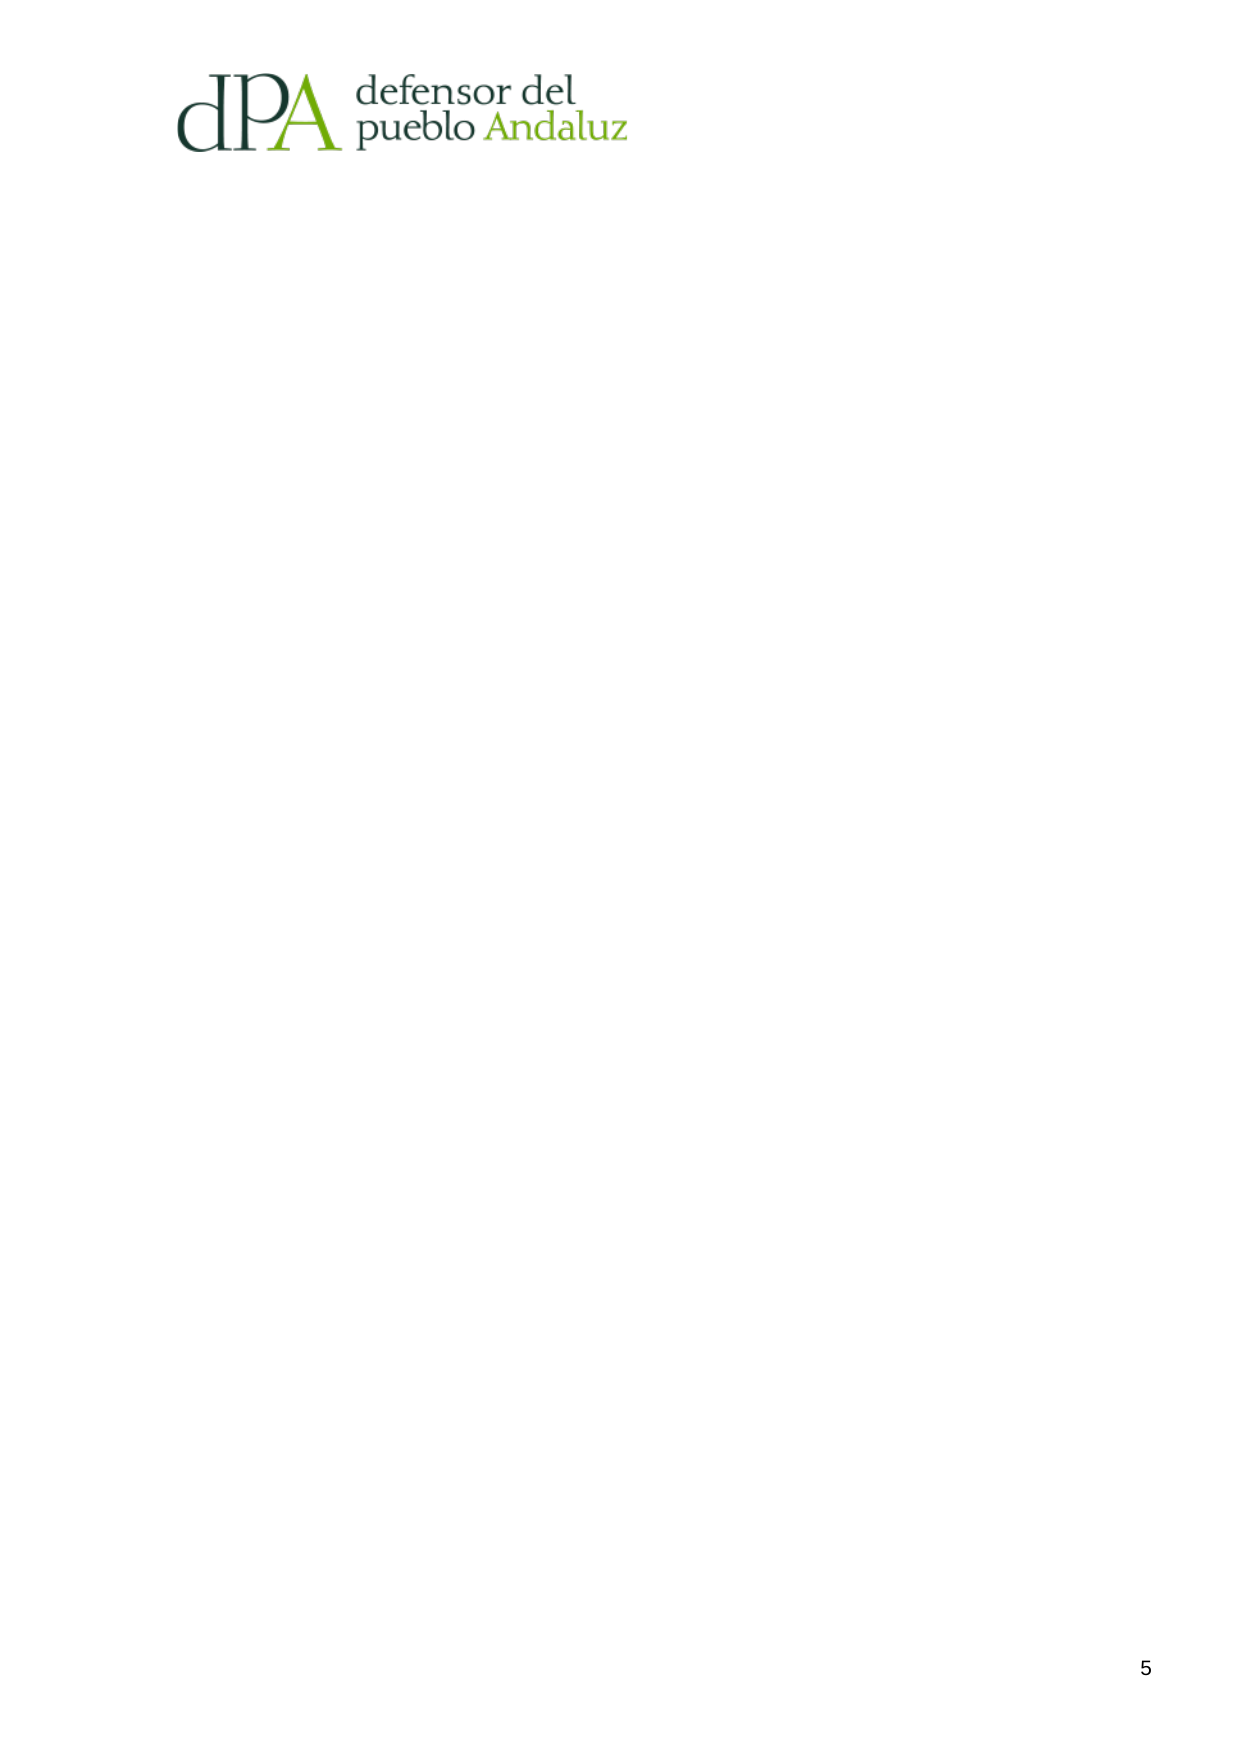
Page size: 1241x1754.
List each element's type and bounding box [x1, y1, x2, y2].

picture [177, 73, 628, 152]
